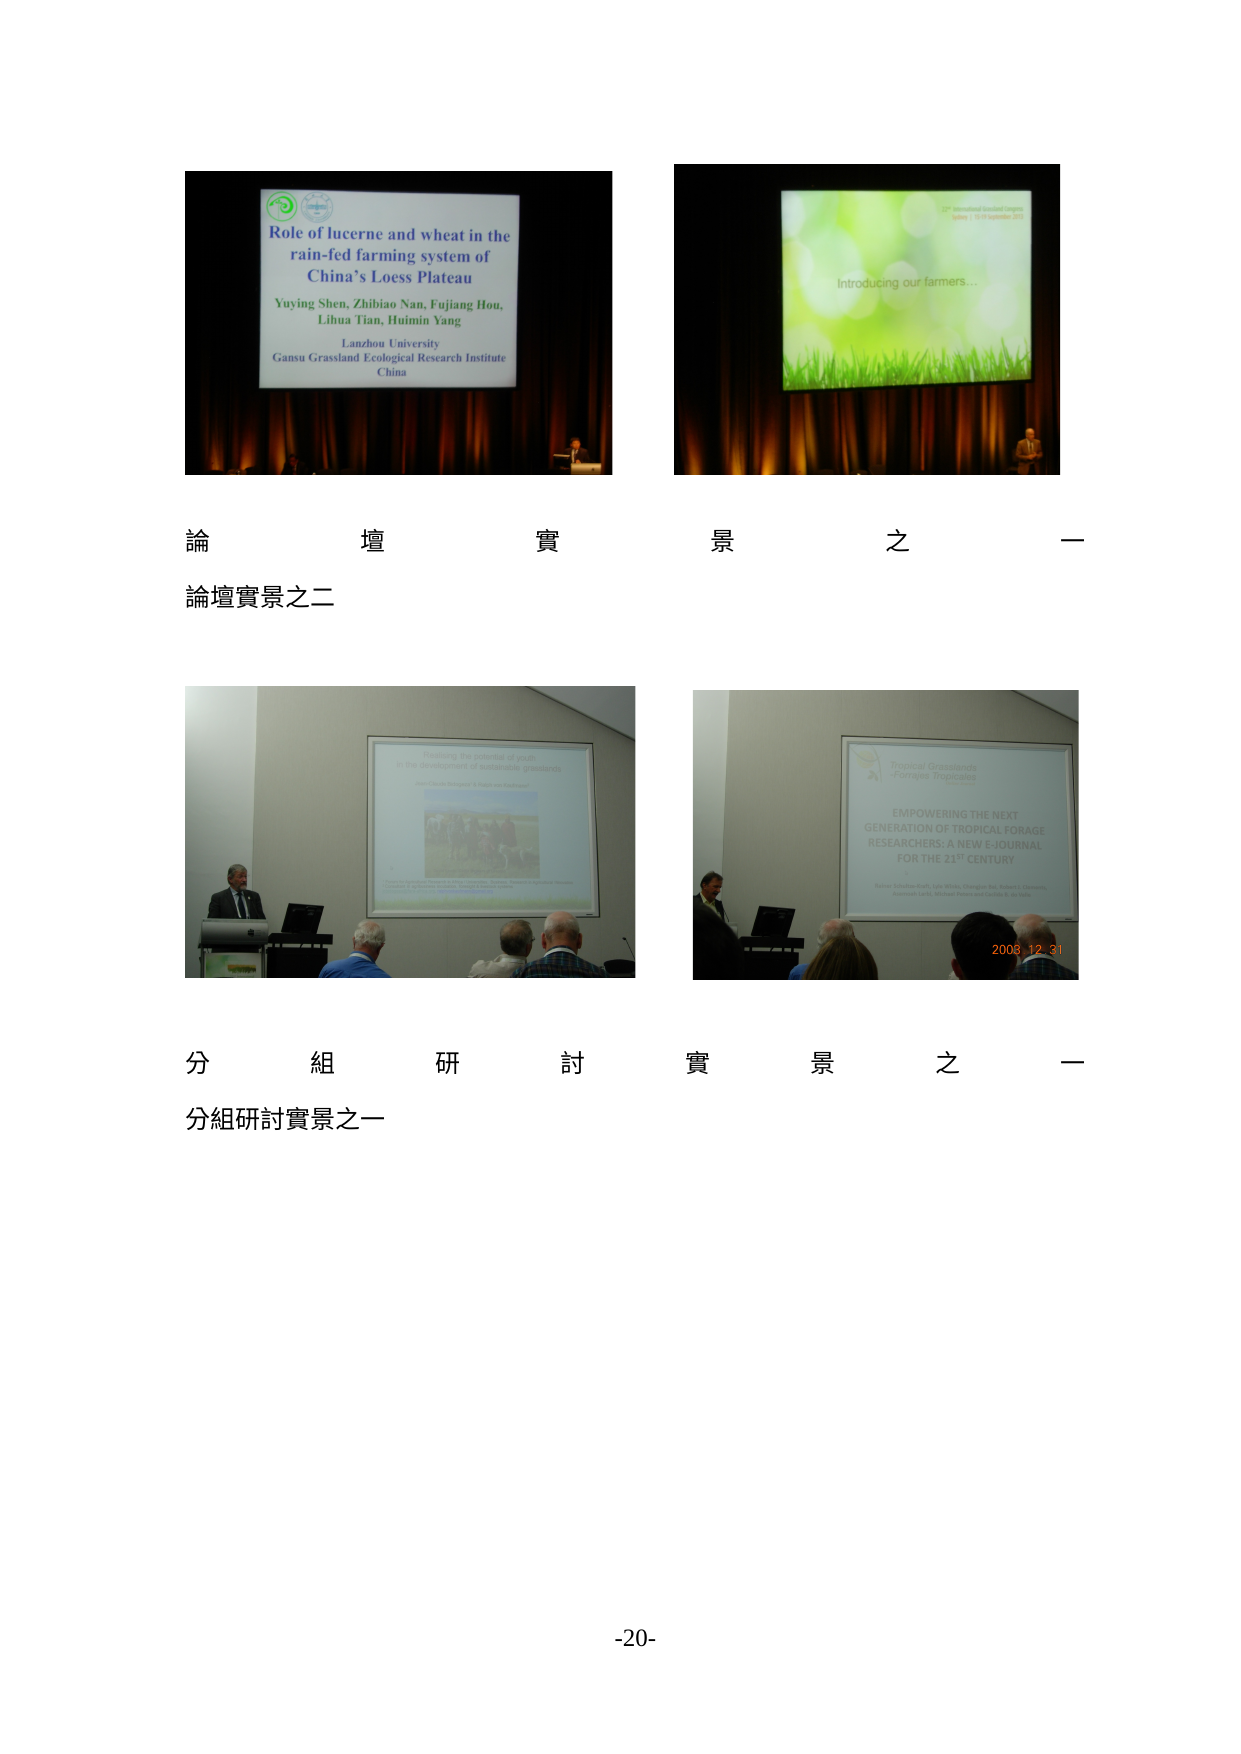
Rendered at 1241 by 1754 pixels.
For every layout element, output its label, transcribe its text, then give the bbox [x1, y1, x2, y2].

text 分組研討實景之一 分組研討實景之一 [185, 687, 1085, 1137]
picture [185, 686, 636, 978]
picture [674, 164, 1060, 475]
picture [185, 171, 613, 475]
picture [692, 690, 1079, 980]
text 論壇實景之一 論壇實景之二 [185, 164, 1085, 614]
